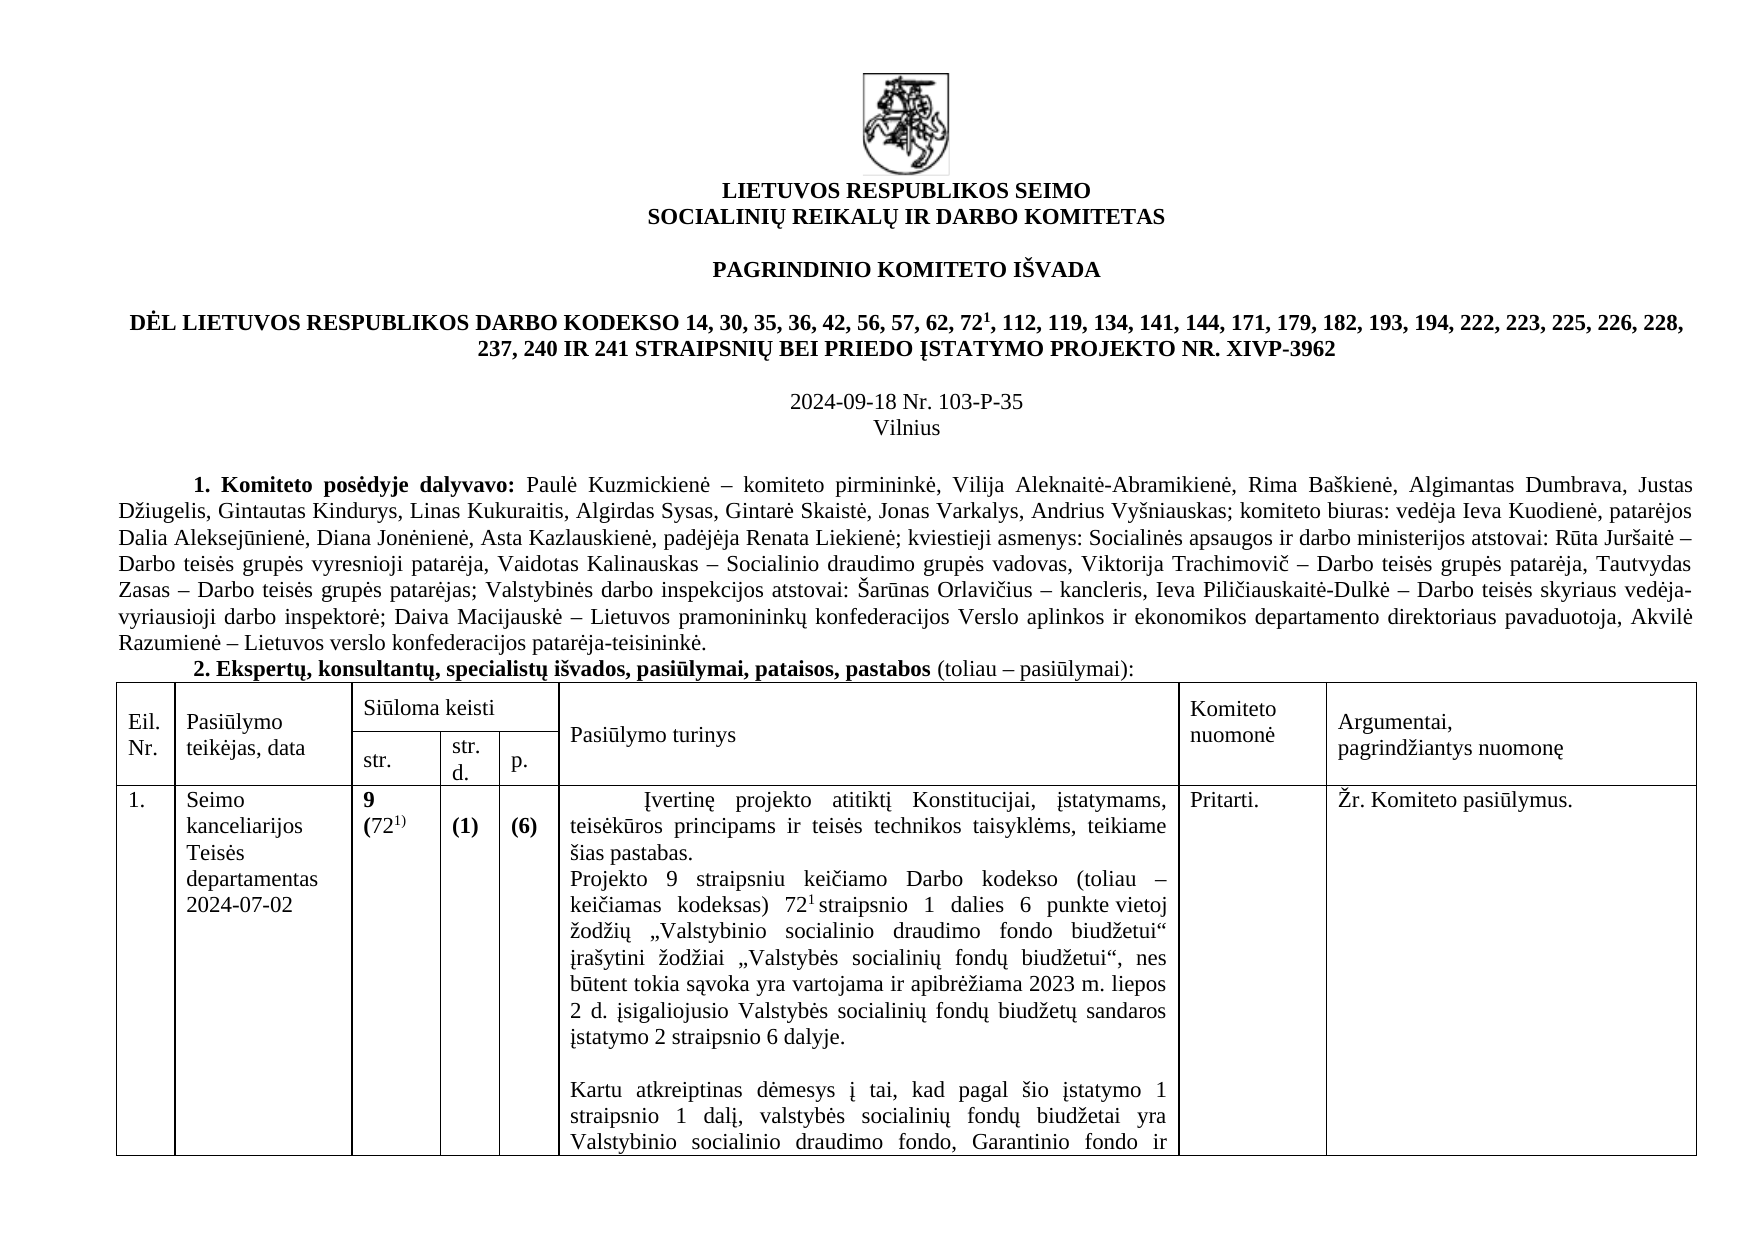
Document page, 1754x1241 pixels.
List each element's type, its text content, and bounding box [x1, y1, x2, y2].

table_header Argumentai, pagrindžiantys nuomonę [1327, 683, 1696, 785]
subtitle Pagrindinio komiteto IŠVADA [118, 256, 1695, 282]
subtitle 2. Ekspertų, konsultantų, specialistų išvados, pasiūlymai, pataisos, pastabos (toliau – pasiūlymai): [118, 656, 1695, 682]
text 1. Komiteto posėdyje dalyvavo: Paulė Kuzmickienė – komiteto pirmininkė, Vilija Aleknaitė-Abramikienė, Rima Baškienė, Algimantas Dumbrava, Justas Džiugelis, Gintautas Kindurys, Linas Kukuraitis, Algirdas Sysas, Gintarė Skaistė, Jonas Varkalys, Andrius Vyšniauskas; komiteto biuras: vedėja Ieva Kuodienė, patarėjos Dalia Aleksejūnienė, Diana Jonėnienė, Asta Kazlauskienė, padėjėja Renata Liekienė; kviestieji asmenys: Socialinės apsaugos ir darbo ministerijos atstovai: Rūta Juršaitė – Darbo teisės grupės vyresnioji patarėja, Vaidotas Kalinauskas – Socialinio draudimo grupės vadovas, Viktorija Trachimovič – Darbo teisės grupės patarėja, Tautvydas Zasas – Darbo teisės grupės patarėjas; Valstybinės darbo inspekcijos atstovai: Šarūnas Orlavičius – kancleris, Ieva Piličiauskaitė-Dulkė – Darbo teisės skyriaus vedėja-vyriausioji darbo inspektorė; Daiva Macijauskė – Lietuvos pramonininkų konfederacijos Verslo aplinkos ir ekonomikos departamento direktoriaus pavaduotoja, Akvilė Razumienė – Lietuvos verslo konfederacijos patarėja-teisininkė. [118, 471, 1695, 656]
text Socialinių reikalų ir darbo komitetas [118, 203, 1695, 230]
table_cell (1) [441, 786, 499, 1155]
table_cell 9 (721) [353, 786, 440, 1155]
table_cell (6) [500, 786, 558, 1155]
table_cell str. d. [441, 732, 499, 785]
table_cell Įvertinę projekto atitiktį Konstitucijai, įstatymams, teisėkūros principams ir teisės technikos taisyklėms, teikiame šias pastabas. Projekto 9 straipsniu keičiamo Darbo kodekso (toliau – keičiamas kodeksas) 721 straipsnio 1 dalies 6 punkte vietoj žodžių „Valstybinio socialinio draudimo fondo biudžetui“ įrašytini žodžiai „Valstybės socialinių fondų biudžetui“, nes būtent tokia sąvoka yra vartojama ir apibrėžiama 2023 m. liepos 2 d. įsigaliojusio Valstybės socialinių fondų biudžetų sandaros įstatymo 2 straipsnio 6 dalyje. Kartu atkreiptinas dėmesys į tai, kad pagal šio įstatymo 1 straipsnio 1 dalį, valstybės socialinių fondų biudžetai yra Valstybinio socialinio draudimo fondo, Garantinio fondo ir [560, 786, 1178, 1155]
table_cell Seimo kanceliarijos Teisės departamentas 2024-07-02 [176, 786, 351, 1155]
table_header Pasiūlymo teikėjas, data [176, 683, 351, 785]
text DĖL LIETUVOS RESPUBLIKOS DARBO KODEKSO 14, 30, 35, 36, 42, 56, 57, 62, 721, 112, 119, 134, 141, 144, 171, 179, 182, 193, 194, 222, 223, 225, 226, 228, 237, 240 IR 241 STRAIPSNIŲ BEI PRIEDO ĮSTATYMO PROJEKTO NR. XIVP-3962 [118, 309, 1695, 361]
table_cell Pritarti. [1180, 786, 1326, 1155]
table_cell 1. [117, 786, 174, 1155]
text LIETUVOS RESPUBLIKOS SEIMO [118, 177, 1695, 203]
table_cell p. [500, 732, 558, 785]
table_header Komiteto nuomonė [1180, 683, 1326, 785]
table_cell str. [353, 732, 440, 785]
text Vilnius [118, 414, 1695, 441]
table_header Siūloma keisti [353, 683, 558, 731]
table_cell Žr. Komiteto pasiūlymus. [1327, 786, 1696, 1155]
table_header Pasiūlymo turinys [560, 683, 1178, 785]
text 2024-09-18 Nr. 103-P-35 [118, 388, 1695, 414]
table_header Eil. Nr. [117, 683, 174, 785]
